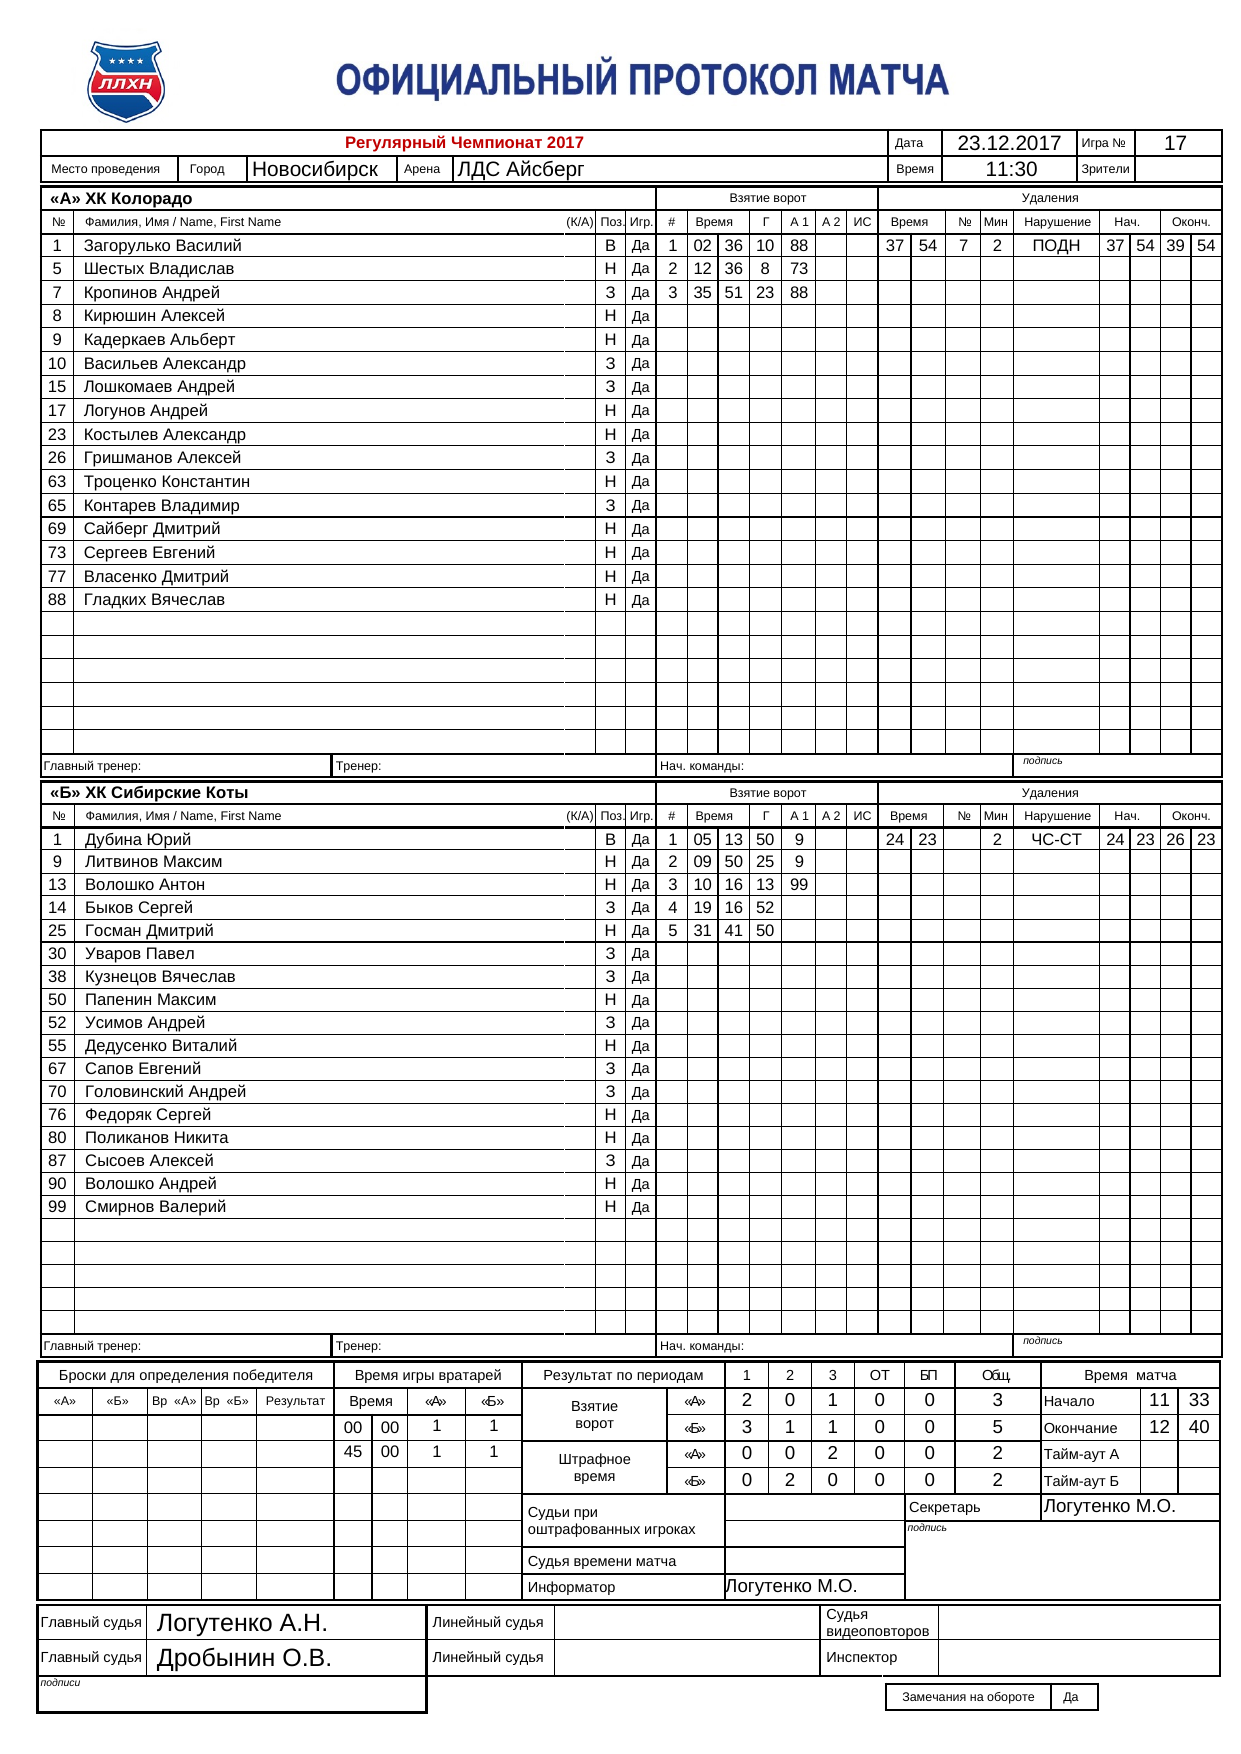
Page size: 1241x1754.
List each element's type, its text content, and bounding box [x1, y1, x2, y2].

table_cell 65 [42, 494, 73, 516]
table_cell Нач. команды: [657, 1335, 1012, 1356]
table_cell [816, 1265, 846, 1287]
table_cell [565, 305, 595, 327]
table_cell «А» [668, 1442, 724, 1467]
table_cell 41 [719, 920, 749, 941]
table_cell Главный судья [39, 1640, 146, 1675]
table_cell [782, 1265, 815, 1287]
table_cell [981, 446, 1013, 469]
table_cell Да [626, 305, 655, 327]
table_cell [816, 636, 846, 658]
table_cell подписи [39, 1677, 425, 1711]
table_cell [1161, 1127, 1190, 1149]
table_cell [879, 518, 910, 540]
table_cell [626, 1288, 655, 1310]
table_cell Главный судья [39, 1606, 146, 1639]
table_cell [565, 636, 595, 658]
table_cell [1014, 423, 1099, 445]
table_cell [719, 1104, 749, 1126]
table_cell Да [626, 1058, 655, 1079]
table_cell [1192, 612, 1221, 634]
table_cell [1100, 423, 1129, 445]
table_cell [816, 966, 846, 987]
table_cell [912, 1242, 943, 1264]
table_cell [946, 612, 980, 634]
table_cell [1014, 1127, 1099, 1149]
table_cell [1161, 943, 1190, 964]
table_cell [688, 494, 717, 516]
table_cell Да [626, 1127, 655, 1149]
table_cell [1131, 565, 1160, 587]
table_cell [42, 612, 73, 634]
table_cell [750, 470, 781, 493]
table_cell [257, 1574, 333, 1599]
table_cell [1100, 966, 1129, 987]
table_cell 0 [769, 1442, 811, 1467]
table_cell [466, 1574, 521, 1599]
table_cell 09 [688, 850, 717, 872]
table_cell [565, 328, 595, 351]
table_cell Волошко Андрей [75, 1173, 564, 1195]
table_cell [750, 588, 781, 611]
table_cell [39, 1416, 92, 1440]
table_cell [148, 1468, 201, 1493]
table_cell [596, 1242, 625, 1264]
table_cell Н [596, 1104, 625, 1126]
table_cell [816, 541, 846, 564]
table_cell [1131, 352, 1160, 374]
table_cell Главный тренер: [42, 755, 330, 776]
table_cell 2 [956, 1442, 1040, 1467]
table_header Замечания на обороте [887, 1685, 1050, 1709]
table_cell [565, 896, 595, 918]
table_cell 0 [855, 1468, 904, 1493]
table_cell [1014, 328, 1099, 351]
table_cell [688, 376, 717, 398]
table_cell [565, 423, 595, 445]
table_cell [1100, 850, 1129, 872]
table_cell [657, 494, 687, 516]
table_cell [373, 1468, 407, 1493]
table_cell [946, 281, 980, 303]
table_cell [719, 470, 749, 493]
table_cell [782, 920, 815, 941]
table_cell [912, 683, 945, 706]
table_cell [1014, 874, 1099, 895]
table_cell [912, 281, 945, 303]
table_cell 0 [812, 1468, 854, 1493]
table_cell [1192, 920, 1221, 941]
table_cell [879, 1173, 910, 1195]
table_cell Н [596, 518, 625, 540]
table_cell [1192, 446, 1221, 469]
table_cell Да [626, 874, 655, 895]
table_cell [912, 1012, 943, 1033]
table_cell [1014, 1104, 1099, 1126]
table_cell [981, 399, 1013, 422]
table_cell [946, 636, 980, 658]
table_cell [981, 565, 1013, 587]
table_cell [1014, 1058, 1099, 1079]
table_cell Н [596, 920, 625, 941]
table_cell [981, 1311, 1013, 1333]
table_cell [626, 707, 655, 729]
table_cell [719, 376, 749, 398]
table_cell Кузнецов Вячеслав [75, 966, 564, 987]
table_cell [1100, 565, 1129, 587]
table_cell Мин [981, 805, 1013, 826]
table_cell [657, 352, 687, 374]
table_cell 1 [812, 1389, 854, 1413]
table_cell [750, 1081, 781, 1103]
table_cell подпись [1014, 755, 1221, 776]
table_cell [750, 399, 781, 422]
table_cell [1131, 1058, 1160, 1079]
table_cell [912, 989, 943, 1011]
table_cell [1131, 1219, 1160, 1241]
table_cell [782, 1288, 815, 1310]
table_cell [565, 1081, 595, 1103]
table_cell [373, 1574, 407, 1599]
table_cell [981, 1081, 1013, 1103]
table_cell [688, 1081, 717, 1103]
table_cell [1161, 730, 1190, 753]
table_cell [1131, 446, 1160, 469]
table_cell [981, 1058, 1013, 1079]
table_cell [1131, 1288, 1160, 1310]
table_cell [912, 399, 945, 422]
table_cell [719, 1081, 749, 1103]
table_cell 10 [688, 874, 717, 895]
table_cell 40 [1179, 1415, 1219, 1440]
table_cell [944, 1150, 980, 1172]
table_cell [565, 966, 595, 987]
table_cell [1192, 1311, 1221, 1333]
table_cell 1 [769, 1415, 811, 1440]
table_cell [750, 636, 781, 658]
table_cell [782, 1127, 815, 1149]
table_cell [565, 1104, 595, 1126]
table_cell [879, 565, 910, 587]
table_cell Да [626, 1173, 655, 1195]
table_cell Фамилия, Имя / Name, First Name [74, 211, 565, 233]
table_cell 0 [726, 1468, 768, 1493]
table_cell [981, 588, 1013, 611]
table_cell [74, 683, 564, 706]
table_cell [1192, 518, 1221, 540]
table_cell [565, 1012, 595, 1033]
table_cell [1192, 1012, 1221, 1033]
table_cell [879, 1012, 910, 1033]
table_cell [816, 257, 846, 280]
table_cell [1131, 683, 1160, 706]
table_cell Игр. [626, 211, 655, 233]
table_cell [719, 1035, 749, 1057]
table_cell Да [626, 281, 655, 303]
table_cell Да [626, 518, 655, 540]
table_cell [688, 1058, 717, 1079]
table_cell 0 [905, 1468, 954, 1493]
table_cell [1014, 1035, 1099, 1057]
table_cell [565, 494, 595, 516]
table_cell [879, 896, 910, 918]
table_cell Сергеев Евгений [74, 541, 564, 564]
table_cell [688, 1288, 717, 1310]
table_cell [981, 1196, 1013, 1218]
table_cell [1161, 612, 1190, 634]
table_cell [816, 494, 846, 516]
table_cell [981, 1035, 1013, 1057]
table_cell [879, 943, 910, 964]
table_cell 33 [1179, 1389, 1219, 1413]
table_cell [657, 1173, 687, 1195]
table_cell [879, 1196, 910, 1218]
table_cell [981, 470, 1013, 493]
table_cell [1131, 920, 1160, 941]
table_cell [1014, 1242, 1099, 1264]
table_cell ПОДН [1014, 235, 1099, 256]
table_cell [782, 943, 815, 964]
table_cell [946, 518, 980, 540]
table_cell Судья времени матча [523, 1548, 724, 1573]
table_cell З [596, 1081, 625, 1103]
table_cell Оконч. [1161, 805, 1221, 826]
table_cell [879, 1058, 910, 1079]
table_cell А 2 [816, 805, 846, 826]
table_cell [981, 541, 1013, 564]
table_cell А 1 [782, 211, 815, 233]
table_cell Новосибирск [248, 157, 396, 181]
table_cell Да [626, 1196, 655, 1218]
table_cell [750, 541, 781, 564]
table_cell [946, 423, 980, 445]
table_cell [74, 659, 564, 682]
table_cell 88 [782, 235, 815, 256]
table_cell [1131, 1196, 1160, 1218]
table_cell «Б» [93, 1389, 147, 1413]
table_cell [750, 328, 781, 351]
table_cell [565, 1058, 595, 1079]
table_cell [42, 636, 73, 658]
table_cell [1192, 494, 1221, 516]
table_cell [816, 352, 846, 374]
table_cell [1100, 518, 1129, 540]
table_cell [626, 659, 655, 682]
table_cell [1131, 518, 1160, 540]
table_cell Фамилия, Имя / Name, First Name [75, 805, 565, 826]
table_cell [75, 1219, 564, 1241]
table_cell [565, 588, 595, 611]
table_cell [688, 730, 717, 753]
table_cell [657, 1288, 687, 1310]
table_cell [847, 829, 877, 849]
table_cell [946, 305, 980, 327]
table_cell [750, 1311, 781, 1333]
table_cell [626, 612, 655, 634]
table_cell [782, 659, 815, 682]
table_cell [1131, 636, 1160, 658]
table_cell [1100, 943, 1129, 964]
table_cell [1100, 1012, 1129, 1033]
table_cell [879, 494, 910, 516]
table_cell [257, 1416, 333, 1440]
table_cell [782, 328, 815, 351]
table_cell [1161, 966, 1190, 987]
table_cell [912, 1127, 943, 1149]
table_cell З [596, 446, 625, 469]
table_cell [1100, 328, 1129, 351]
table_cell Кадеркаев Альберт [74, 328, 564, 351]
table_cell 25 [42, 920, 74, 941]
table_cell Оконч. [1161, 211, 1221, 233]
table_cell [1100, 470, 1129, 493]
table_cell З [596, 352, 625, 374]
table_cell З [596, 896, 625, 918]
table_cell 54 [1131, 235, 1160, 256]
table_cell [1014, 1012, 1099, 1033]
table_cell [816, 1311, 846, 1333]
table_cell Да [626, 829, 655, 849]
table_cell [626, 1265, 655, 1287]
table_cell [565, 399, 595, 422]
table_cell [816, 829, 846, 849]
table_cell Да [626, 989, 655, 1011]
table_cell [93, 1494, 147, 1520]
table_cell Да [626, 1081, 655, 1103]
table_cell [1100, 989, 1129, 1011]
table_cell [1131, 1104, 1160, 1126]
table_cell Н [596, 305, 625, 327]
table_cell Да [626, 399, 655, 422]
table_cell 50 [719, 850, 749, 872]
table_cell [750, 1127, 781, 1149]
table_cell [565, 683, 595, 706]
table_cell 51 [719, 281, 749, 303]
table_cell [912, 446, 945, 469]
table_cell [944, 1173, 980, 1195]
table_cell [719, 541, 749, 564]
table_cell Контарев Владимир [74, 494, 564, 516]
table_cell [944, 1311, 980, 1333]
table_cell [750, 1265, 781, 1287]
table_cell [946, 659, 980, 682]
table_cell 9 [42, 850, 74, 872]
table_cell [816, 1058, 846, 1079]
table_cell [1192, 423, 1221, 445]
table_cell [944, 1012, 980, 1033]
table_cell [847, 588, 877, 611]
table_cell [1192, 874, 1221, 895]
table_cell [1161, 1081, 1190, 1103]
table_cell [816, 446, 846, 469]
table_cell 11 [1141, 1389, 1177, 1413]
table_cell [981, 1219, 1013, 1241]
table_cell [981, 1012, 1013, 1033]
table_cell [981, 328, 1013, 351]
table_cell [657, 943, 687, 964]
table_cell [1161, 1265, 1190, 1287]
table_cell [847, 1012, 877, 1033]
table_cell [912, 1081, 943, 1103]
table_cell [847, 446, 877, 469]
table_cell [912, 1150, 943, 1172]
table_cell [879, 920, 910, 941]
table_cell 37 [1100, 235, 1129, 256]
table_cell [1161, 1288, 1190, 1310]
table_cell [912, 257, 945, 280]
table_cell [847, 966, 877, 987]
table_cell [816, 730, 846, 753]
table_cell [257, 1521, 333, 1546]
table_cell ИС [847, 211, 877, 233]
table_cell [782, 470, 815, 493]
table_cell 7 [946, 235, 980, 256]
table_cell [719, 494, 749, 516]
table_cell 00 [373, 1416, 407, 1440]
table_cell Логунов Андрей [74, 399, 564, 422]
table_cell [1131, 850, 1160, 872]
table_cell [750, 423, 781, 445]
table_cell [946, 730, 980, 753]
table_cell Да [626, 257, 655, 280]
table_cell [1014, 518, 1099, 540]
table_cell [657, 707, 687, 729]
table_cell [1131, 541, 1160, 564]
table_cell [816, 850, 846, 872]
table_cell [1100, 257, 1129, 280]
table_cell [1100, 281, 1129, 303]
table_cell [816, 874, 846, 895]
table_cell 99 [782, 874, 815, 895]
table_cell [1014, 305, 1099, 327]
table_cell З [596, 494, 625, 516]
table_cell [879, 1311, 910, 1333]
table_cell [74, 636, 564, 658]
table_cell [657, 1265, 687, 1287]
table_cell [816, 1104, 846, 1126]
table_cell [750, 1219, 781, 1241]
table_cell [782, 376, 815, 398]
table_cell 63 [42, 470, 73, 493]
table_cell [782, 494, 815, 516]
table_cell [912, 1265, 943, 1287]
table_cell [944, 850, 980, 872]
table_cell Да [626, 1150, 655, 1172]
table_cell [912, 966, 943, 987]
table_cell [944, 1127, 980, 1149]
table_cell Да [626, 1035, 655, 1057]
table_cell [719, 1288, 749, 1310]
table_cell [782, 966, 815, 987]
table_cell [782, 1150, 815, 1172]
table_cell [912, 1219, 943, 1241]
table_cell [847, 989, 877, 1011]
table_cell [688, 636, 717, 658]
table_cell [879, 966, 910, 987]
table_cell [1100, 376, 1129, 398]
table_cell [1192, 1058, 1221, 1079]
table_cell [596, 1265, 625, 1287]
table_cell [1014, 1150, 1099, 1172]
table_cell Тренер: [333, 755, 655, 776]
table_cell [719, 1196, 749, 1218]
table_cell [1100, 636, 1129, 658]
table_cell [879, 1288, 910, 1310]
table_cell [1131, 588, 1160, 611]
table_cell [1192, 588, 1221, 611]
table_cell [39, 1521, 92, 1546]
table_cell [912, 1035, 943, 1057]
table_cell 23 [750, 281, 781, 303]
table_cell [719, 1150, 749, 1172]
table_cell 23 [1131, 829, 1160, 849]
table_cell 2 [812, 1442, 854, 1467]
table_cell 0 [905, 1389, 954, 1413]
table_cell [981, 850, 1013, 872]
table_cell [912, 352, 945, 374]
table_cell 2 [981, 235, 1013, 256]
table_cell [1161, 281, 1190, 303]
table_cell 5 [657, 920, 687, 941]
table_cell Время [889, 157, 941, 181]
table_cell [847, 1104, 877, 1126]
table_cell [1161, 423, 1190, 445]
table_cell [946, 588, 980, 611]
table_cell Нарушение [1014, 805, 1099, 826]
table_cell [565, 920, 595, 941]
table_cell [408, 1547, 465, 1573]
table_cell [688, 1219, 717, 1241]
table_cell [1131, 1173, 1160, 1195]
table_cell Время [879, 805, 943, 826]
table_cell [39, 1441, 92, 1467]
table_cell Время [879, 211, 945, 233]
table_cell [408, 1521, 465, 1546]
table_cell [42, 1311, 74, 1333]
table_cell [565, 707, 595, 729]
table_cell Да [626, 588, 655, 611]
table_cell [1161, 989, 1190, 1011]
table_cell Н [596, 541, 625, 564]
table_cell [816, 896, 846, 918]
table_cell 23 [912, 829, 943, 849]
table_cell [847, 683, 877, 706]
table_cell [944, 966, 980, 987]
table_cell [565, 235, 595, 256]
table_cell [946, 399, 980, 422]
table_header Общ. [956, 1363, 1040, 1387]
table_cell [202, 1494, 256, 1520]
table_cell [466, 1547, 521, 1573]
table_cell [1131, 1081, 1160, 1103]
table_cell [719, 399, 749, 422]
table_cell [202, 1574, 256, 1599]
table_cell Тренер: [333, 1335, 655, 1356]
table_cell [879, 541, 910, 564]
table_cell [657, 683, 687, 706]
table_cell [981, 636, 1013, 658]
table_cell [847, 494, 877, 516]
table_cell [816, 235, 846, 256]
table_cell 88 [42, 588, 73, 611]
table_cell [1161, 1196, 1190, 1218]
table_cell [879, 612, 910, 634]
table_cell Нач. [1100, 211, 1160, 233]
table_cell [565, 518, 595, 540]
table_cell Инспектор [821, 1640, 938, 1675]
table_cell 26 [42, 446, 73, 469]
table_cell [981, 707, 1013, 729]
table_cell [93, 1574, 147, 1599]
table_cell [719, 1173, 749, 1195]
table_cell [657, 989, 687, 1011]
table_cell 9 [782, 829, 815, 849]
table_cell 0 [726, 1442, 768, 1467]
table_cell [912, 1288, 943, 1310]
table_cell [816, 588, 846, 611]
table_cell [657, 1150, 687, 1172]
table_cell 70 [42, 1081, 74, 1103]
table_cell [912, 305, 945, 327]
table_cell [719, 1012, 749, 1033]
table_cell [1192, 281, 1221, 303]
table_cell [847, 850, 877, 872]
table_cell [373, 1521, 407, 1546]
table_cell Лошкомаев Андрей [74, 376, 564, 398]
table_cell [657, 730, 687, 753]
table_cell [879, 1104, 910, 1126]
table_cell [39, 1574, 92, 1599]
table_cell Смирнов Валерий [75, 1196, 564, 1218]
table_cell Время [335, 1389, 407, 1413]
table_cell [946, 328, 980, 351]
table_cell В [596, 829, 625, 849]
table_cell [1131, 281, 1160, 303]
table_cell [750, 376, 781, 398]
table_cell [1192, 1150, 1221, 1172]
table_cell 12 [688, 257, 717, 280]
table_cell [596, 659, 625, 682]
table_cell [688, 1311, 717, 1333]
table_cell [1100, 707, 1129, 729]
table_cell Вр «Б» [202, 1389, 256, 1413]
table_cell [1192, 1173, 1221, 1195]
table_cell [782, 1104, 815, 1126]
table_cell 8 [750, 257, 781, 280]
table_cell [1179, 1441, 1219, 1467]
table_cell [981, 494, 1013, 516]
table_cell [1100, 1104, 1129, 1126]
table_cell [847, 707, 877, 729]
table_cell [657, 446, 687, 469]
table_cell 2 [956, 1468, 1040, 1493]
table_cell [912, 1311, 943, 1333]
table_cell Да [626, 423, 655, 445]
table_cell [1131, 659, 1160, 682]
table_cell Да [626, 494, 655, 516]
table_cell [428, 1677, 882, 1711]
table_cell 5 [42, 257, 73, 280]
table_cell [555, 1640, 819, 1675]
table_cell [688, 305, 717, 327]
table_cell [626, 1219, 655, 1241]
table_cell [782, 683, 815, 706]
table_cell [847, 235, 877, 256]
table_cell [1131, 257, 1160, 280]
table_cell [847, 376, 877, 398]
table_cell [750, 1242, 781, 1264]
table_cell 55 [42, 1035, 74, 1057]
table_cell [1192, 707, 1221, 729]
table_cell [816, 399, 846, 422]
table_cell [1161, 588, 1190, 611]
table_cell ИС [847, 805, 877, 826]
table_cell Дробынин О.В. [147, 1640, 425, 1675]
table_cell [847, 305, 877, 327]
table_cell [565, 730, 595, 753]
table_cell 90 [42, 1173, 74, 1195]
table_cell Сысоев Алексей [75, 1150, 564, 1172]
table_cell [1100, 659, 1129, 682]
table_header Броски для определения победителя [39, 1363, 333, 1387]
table_cell [42, 683, 73, 706]
table_cell [782, 636, 815, 658]
table_cell [946, 257, 980, 280]
table_cell [847, 943, 877, 964]
table_cell [847, 1288, 877, 1310]
table_cell Город [179, 157, 246, 181]
table_cell 1 [657, 235, 687, 256]
table_cell [1014, 352, 1099, 374]
table_cell [719, 446, 749, 469]
table_cell [981, 896, 1013, 918]
table_cell [944, 896, 980, 918]
table_cell [719, 1265, 749, 1287]
table_cell [879, 352, 910, 374]
table_cell 54 [912, 235, 945, 256]
table_cell [565, 1288, 595, 1310]
table_cell [1131, 1150, 1160, 1172]
table_cell [782, 1196, 815, 1218]
table_cell [596, 636, 625, 658]
table_cell [688, 352, 717, 374]
table_cell [847, 1265, 877, 1287]
table_cell [657, 541, 687, 564]
table_cell [719, 966, 749, 987]
table_header «А» ХК Колорадо [42, 188, 655, 209]
table_cell [879, 683, 910, 706]
table_cell [688, 518, 717, 540]
table_cell [912, 707, 945, 729]
table_cell [1161, 1242, 1190, 1264]
table_cell [879, 707, 910, 729]
table_cell [688, 1196, 717, 1218]
table_cell [657, 1081, 687, 1103]
table_cell Главный тренер: [42, 1335, 330, 1356]
table_cell 1 [42, 235, 73, 256]
table_cell [981, 423, 1013, 445]
table_cell [1192, 1196, 1221, 1218]
table_cell [782, 612, 815, 634]
table_header 3 [812, 1363, 854, 1387]
table_cell [1192, 565, 1221, 587]
table_cell [981, 1242, 1013, 1264]
table_cell [782, 730, 815, 753]
table_cell 5 [956, 1415, 1040, 1440]
table_cell [626, 730, 655, 753]
table_cell [565, 1265, 595, 1287]
table_cell [335, 1574, 371, 1599]
table_cell [1161, 494, 1190, 516]
table_cell [1131, 730, 1160, 753]
table_cell 54 [1192, 235, 1221, 256]
table_cell [879, 257, 910, 280]
table_cell [1161, 399, 1190, 422]
table_cell [688, 612, 717, 634]
table_cell № [944, 805, 980, 826]
table_cell [816, 920, 846, 941]
table_cell 05 [688, 829, 717, 849]
table_cell [1014, 896, 1099, 918]
table_cell Мин [981, 211, 1013, 233]
table_cell [946, 707, 980, 729]
table_cell [42, 659, 73, 682]
table_cell [816, 1012, 846, 1033]
table_cell [688, 1150, 717, 1172]
table_cell (К/А) [565, 211, 595, 233]
table_cell [1161, 1311, 1190, 1333]
table_cell [981, 730, 1013, 753]
table_cell Тайм-аут Б [1042, 1468, 1140, 1493]
table_cell Волошко Антон [75, 874, 564, 895]
table_cell [1014, 683, 1099, 706]
table_cell [42, 1219, 74, 1241]
table_cell [1192, 989, 1221, 1011]
table_header 23.12.2017 [943, 131, 1076, 155]
table_cell 0 [769, 1389, 811, 1413]
table_cell [657, 518, 687, 540]
table_cell [1161, 1035, 1190, 1057]
table_cell Н [596, 423, 625, 445]
table_cell [782, 989, 815, 1011]
table_cell [816, 1288, 846, 1310]
table_cell [1100, 1035, 1129, 1057]
table_cell [981, 966, 1013, 987]
table_cell З [596, 1012, 625, 1033]
table_cell [565, 829, 595, 849]
table_cell [750, 1035, 781, 1057]
table_cell [847, 470, 877, 493]
table_cell [782, 423, 815, 445]
table_cell [981, 989, 1013, 1011]
table_cell [782, 588, 815, 611]
table_cell [750, 1150, 781, 1172]
table_cell [1131, 1012, 1160, 1033]
table_cell [750, 1058, 781, 1079]
table_cell [750, 966, 781, 987]
table_cell подпись [1014, 1335, 1221, 1356]
table_cell [879, 1150, 910, 1172]
table_cell [912, 1173, 943, 1195]
table_cell [1131, 943, 1160, 964]
table_cell [1192, 850, 1221, 872]
table_cell Кирюшин Алексей [74, 305, 564, 327]
table_cell [816, 1242, 846, 1264]
table_cell [847, 352, 877, 374]
table_cell Кропинов Андрей [74, 281, 564, 303]
table_cell [1014, 920, 1099, 941]
table_cell [1192, 1242, 1221, 1264]
table_cell [939, 1640, 1219, 1675]
table_cell [657, 1104, 687, 1126]
table_cell [719, 612, 749, 634]
table_cell [1099, 1682, 1220, 1711]
table_cell З [596, 281, 625, 303]
table_cell ЛДС Айсберг [454, 157, 887, 181]
table_cell Костылев Александр [74, 423, 564, 445]
table_cell [1014, 659, 1099, 682]
table_cell Да [626, 1012, 655, 1033]
table_cell Результат [257, 1389, 333, 1413]
table_cell [1161, 896, 1190, 918]
table_cell Информатор [523, 1575, 724, 1599]
table_cell [565, 612, 595, 634]
table_cell [782, 1173, 815, 1195]
table_cell [1161, 565, 1190, 587]
table_cell Н [596, 588, 625, 611]
table_cell [816, 470, 846, 493]
table_cell [1161, 1012, 1190, 1033]
table_cell [1192, 1035, 1221, 1057]
table_cell [816, 707, 846, 729]
table_cell Логутенко М.О. [1042, 1495, 1219, 1520]
table_cell [719, 305, 749, 327]
table_header «Б» ХК Сибирские Коты [42, 783, 655, 803]
table_cell [719, 1058, 749, 1079]
table_cell [719, 518, 749, 540]
table_cell [657, 423, 687, 445]
table_cell 69 [42, 518, 73, 540]
table_cell [912, 850, 943, 872]
table_cell [688, 588, 717, 611]
table_cell [1014, 1196, 1099, 1218]
table_cell [1131, 1265, 1160, 1287]
table_cell Да [626, 376, 655, 398]
table_cell [981, 612, 1013, 634]
table_cell 1 [466, 1416, 521, 1440]
table_cell Сапов Евгений [75, 1058, 564, 1079]
table_cell [39, 1494, 92, 1520]
table_cell [1131, 612, 1160, 634]
table_cell [847, 1081, 877, 1103]
table_cell [944, 1104, 980, 1126]
table_cell Головинский Андрей [75, 1081, 564, 1103]
table_cell [657, 305, 687, 327]
table_cell [719, 1311, 749, 1333]
table_cell [1131, 896, 1160, 918]
table_cell [596, 1311, 625, 1333]
table_cell [657, 659, 687, 682]
table_cell [750, 989, 781, 1011]
table_cell [657, 588, 687, 611]
table_cell Время [688, 211, 749, 233]
table_cell [1161, 1219, 1190, 1241]
table_cell [1014, 943, 1099, 964]
table_cell # [657, 805, 687, 826]
table_cell 8 [42, 305, 73, 327]
table_cell Дедусенко Виталий [75, 1035, 564, 1057]
picture [5, 28, 1179, 129]
table_header Результат по периодам [523, 1363, 724, 1387]
table_cell [847, 659, 877, 682]
table_cell 1 [466, 1441, 521, 1467]
table_cell Судьи при оштрафованных игроках [523, 1495, 724, 1546]
table_cell [782, 565, 815, 587]
table_cell 30 [42, 943, 74, 964]
table_cell [912, 541, 945, 564]
table_cell [74, 730, 564, 753]
table_cell [719, 352, 749, 374]
table_header Взятие ворот [657, 188, 877, 209]
table_cell [1131, 399, 1160, 422]
table_cell [657, 612, 687, 634]
table_cell 00 [335, 1416, 371, 1440]
table_cell [565, 1219, 595, 1241]
table_cell [946, 352, 980, 374]
table_cell [847, 257, 877, 280]
table_cell Да [626, 896, 655, 918]
table_cell «Б » [466, 1389, 521, 1413]
table_cell [1014, 470, 1099, 493]
table_cell Г [750, 211, 781, 233]
table_cell Да [626, 328, 655, 351]
table_cell [1161, 376, 1190, 398]
table_cell [1161, 446, 1190, 469]
table_cell [1014, 257, 1099, 280]
table_cell [1014, 707, 1099, 729]
table_cell Н [596, 850, 625, 872]
table_cell [1161, 352, 1190, 374]
table_cell [719, 1242, 749, 1264]
table_cell [944, 1035, 980, 1057]
table_cell 52 [750, 896, 781, 918]
table_cell З [596, 943, 625, 964]
table_cell [565, 659, 595, 682]
table_cell 14 [42, 896, 74, 918]
table_cell [1014, 612, 1099, 634]
table_cell [750, 305, 781, 327]
table_cell [688, 470, 717, 493]
table_cell [981, 376, 1013, 398]
table_cell Н [596, 1035, 625, 1057]
table_cell [782, 541, 815, 564]
table_cell Нарушение [1014, 211, 1099, 233]
table_cell [1131, 1242, 1160, 1264]
table_cell [466, 1521, 521, 1546]
table_cell 50 [42, 989, 74, 1011]
table_header Регулярный Чемпионат 2017 [42, 131, 887, 155]
table_cell [657, 636, 687, 658]
table_cell [42, 1242, 74, 1264]
table_cell [726, 1548, 904, 1573]
table_cell 23 [1192, 829, 1221, 849]
table_header Время игры вратарей [335, 1363, 521, 1387]
table_cell [912, 376, 945, 398]
table_cell (К/А) [565, 805, 595, 826]
table_cell [39, 1547, 92, 1573]
table_cell [74, 612, 564, 634]
table_cell 1 [657, 829, 687, 849]
table_cell [148, 1441, 201, 1467]
table_cell [565, 565, 595, 587]
table_cell [1192, 966, 1221, 987]
table_cell Судья видеоповторов [821, 1606, 938, 1639]
table_cell [1192, 1288, 1221, 1310]
table_cell З [596, 1150, 625, 1172]
table_cell [466, 1494, 521, 1520]
table_cell [782, 1219, 815, 1241]
table_cell [719, 707, 749, 729]
table_cell 9 [782, 850, 815, 872]
table_cell 3 [956, 1389, 1040, 1413]
table_cell [912, 896, 943, 918]
table_cell [879, 399, 910, 422]
table_cell Да [626, 943, 655, 964]
table_cell [782, 1035, 815, 1057]
table_cell [42, 1265, 74, 1287]
table_cell [1192, 305, 1221, 327]
table_cell [74, 707, 564, 729]
table_cell [981, 683, 1013, 706]
table_cell «Б» [668, 1468, 724, 1493]
table_cell [847, 874, 877, 895]
table_cell Поз. [596, 805, 625, 826]
table_cell Федоряк Сергей [75, 1104, 564, 1126]
table_cell Гладких Вячеслав [74, 588, 564, 611]
table_cell [657, 1219, 687, 1241]
table_cell [1192, 470, 1221, 493]
table_cell 36 [719, 235, 749, 256]
table_cell [1100, 1265, 1129, 1287]
table_header Удаления [879, 783, 1221, 803]
table_cell [912, 494, 945, 516]
table_cell [946, 376, 980, 398]
table_cell [596, 1288, 625, 1310]
table_cell [912, 1104, 943, 1126]
table_cell [782, 352, 815, 374]
table_cell 1 [42, 829, 74, 849]
table_cell [565, 257, 595, 280]
table_cell Н [596, 874, 625, 895]
table_cell [148, 1521, 201, 1546]
table_cell [657, 376, 687, 398]
table_cell 13 [750, 874, 781, 895]
table_cell [1100, 494, 1129, 516]
table_cell [565, 1196, 595, 1218]
table_cell [1014, 541, 1099, 564]
table_cell [657, 328, 687, 351]
table_cell Н [596, 1173, 625, 1195]
table_cell [912, 565, 945, 587]
table_cell Поз. [596, 211, 625, 233]
table_cell [750, 612, 781, 634]
table_cell [657, 966, 687, 987]
table_cell А 2 [816, 211, 846, 233]
table_cell [1192, 1219, 1221, 1241]
table_header Дата [889, 131, 941, 155]
table_cell [1100, 874, 1129, 895]
table_cell [202, 1441, 256, 1467]
table_cell З [596, 966, 625, 987]
table_cell # [657, 211, 687, 233]
table_cell [202, 1468, 256, 1493]
table_cell 3 [657, 874, 687, 895]
table_cell 38 [42, 966, 74, 987]
table_cell [1192, 257, 1221, 280]
table_cell Начало [1042, 1389, 1140, 1413]
table_cell [981, 1288, 1013, 1310]
table_cell Н [596, 1127, 625, 1149]
table_cell Н [596, 1196, 625, 1218]
table_cell [879, 874, 910, 895]
table_cell [1161, 683, 1190, 706]
table_cell [750, 518, 781, 540]
table_cell [847, 1219, 877, 1241]
table_cell Сайберг Дмитрий [74, 518, 564, 540]
table_cell А 1 [782, 805, 815, 826]
table_cell [816, 943, 846, 964]
table_cell Н [596, 257, 625, 280]
table_cell [912, 1196, 943, 1218]
table_cell 16 [719, 896, 749, 918]
table_cell [93, 1468, 147, 1493]
table_cell 4 [657, 896, 687, 918]
table_cell [879, 305, 910, 327]
table_cell [202, 1547, 256, 1573]
table_cell [726, 1495, 904, 1520]
table_cell [847, 1196, 877, 1218]
table_cell [946, 494, 980, 516]
table_cell [688, 328, 717, 351]
table_header Удаления [879, 188, 1221, 209]
table_cell [688, 1104, 717, 1126]
table_cell [93, 1547, 147, 1573]
table_cell [944, 1081, 980, 1103]
table_cell [750, 943, 781, 964]
table_cell Папенин Максим [75, 989, 564, 1011]
table_cell 11:30 [943, 157, 1076, 181]
table_cell [981, 943, 1013, 964]
table_header БП [905, 1363, 954, 1387]
table_cell 73 [782, 257, 815, 280]
table_cell [981, 659, 1013, 682]
table_cell [944, 1288, 980, 1310]
table_cell [1161, 850, 1190, 872]
table_cell [1014, 446, 1099, 469]
table_cell 13 [719, 829, 749, 849]
table_cell Вр «А» [148, 1389, 201, 1413]
table_cell [1014, 989, 1099, 1011]
table_cell [750, 494, 781, 516]
table_cell [335, 1468, 371, 1493]
table_cell [912, 636, 945, 658]
table_cell Н [596, 989, 625, 1011]
table_cell [202, 1521, 256, 1546]
table_cell 87 [42, 1150, 74, 1172]
table_cell [750, 730, 781, 753]
table_cell Штрафное время [523, 1442, 666, 1493]
table_cell [93, 1521, 147, 1546]
table_cell [1161, 920, 1190, 941]
table_cell [565, 1173, 595, 1195]
table_cell [719, 943, 749, 964]
table_cell Да [626, 565, 655, 587]
table_cell [257, 1494, 333, 1520]
table_cell [847, 1173, 877, 1195]
table_cell [1100, 305, 1129, 327]
table_cell [816, 1219, 846, 1241]
table_cell [42, 730, 73, 753]
table_cell [816, 376, 846, 398]
table_cell [879, 1265, 910, 1287]
table_cell [879, 446, 910, 469]
table_cell Секретарь [906, 1495, 1040, 1520]
table_cell [1192, 399, 1221, 422]
table_cell 50 [750, 920, 781, 941]
table_header 17 [1136, 131, 1221, 155]
table_cell Да [626, 850, 655, 872]
table_cell [946, 470, 980, 493]
table_cell [1100, 1242, 1129, 1264]
table_cell [879, 328, 910, 351]
table_cell [565, 1311, 595, 1333]
table_cell [939, 1606, 1219, 1639]
table_cell [75, 1311, 564, 1333]
table_cell [1192, 943, 1221, 964]
table_cell [719, 1127, 749, 1149]
table_cell [1100, 896, 1129, 918]
table_cell 23 [42, 423, 73, 445]
table_cell [1014, 1081, 1099, 1103]
table_cell 37 [879, 235, 910, 256]
table_cell [879, 989, 910, 1011]
table_cell [879, 376, 910, 398]
table_cell [750, 1196, 781, 1218]
table_cell 12 [1141, 1415, 1177, 1440]
table_cell [1161, 257, 1190, 280]
table_cell № [42, 805, 74, 826]
table_cell [1192, 730, 1221, 753]
table_header Время матча [1042, 1363, 1219, 1387]
table_cell 2 [981, 829, 1013, 849]
table_cell [750, 565, 781, 587]
table_cell [42, 707, 73, 729]
table_header Да [1052, 1685, 1097, 1709]
table_cell [1131, 423, 1160, 445]
table_cell «А» [39, 1389, 92, 1413]
table_cell 0 [855, 1415, 904, 1440]
table_cell [257, 1468, 333, 1493]
table_cell Литвинов Максим [75, 850, 564, 872]
table_cell [912, 328, 945, 351]
table_cell [1131, 874, 1160, 895]
table_cell [847, 1311, 877, 1333]
table_cell [816, 659, 846, 682]
table_cell [1131, 305, 1160, 327]
table_cell [750, 1173, 781, 1195]
table_cell 17 [42, 399, 73, 422]
table_cell [879, 1242, 910, 1264]
table_cell [750, 1012, 781, 1033]
table_cell [847, 1035, 877, 1057]
table_cell 39 [1161, 235, 1190, 256]
table_cell З [596, 376, 625, 398]
table_cell [688, 707, 717, 729]
table_cell [1100, 1219, 1129, 1241]
table_cell [1014, 636, 1099, 658]
table_cell 10 [42, 352, 73, 374]
table_cell 10 [750, 235, 781, 256]
table_cell [946, 683, 980, 706]
table_cell 24 [1100, 829, 1129, 849]
table_cell [912, 1058, 943, 1079]
table_cell [816, 989, 846, 1011]
table_cell 0 [905, 1415, 954, 1440]
table_cell [565, 376, 595, 398]
table_cell [1192, 683, 1221, 706]
table_header 2 [769, 1363, 811, 1387]
table_cell 2 [769, 1468, 811, 1493]
table_cell 16 [719, 874, 749, 895]
table_cell [565, 1127, 595, 1149]
table_cell [847, 1150, 877, 1172]
table_cell 31 [688, 920, 717, 941]
table_cell [688, 423, 717, 445]
table_cell [688, 446, 717, 469]
table_cell [1161, 1150, 1190, 1172]
table_cell 13 [42, 874, 74, 895]
table_cell [879, 1035, 910, 1057]
table_cell [750, 659, 781, 682]
table_cell [879, 588, 910, 611]
table_cell 99 [42, 1196, 74, 1218]
table_cell [148, 1494, 201, 1520]
table_cell [816, 281, 846, 303]
table_cell 25 [750, 850, 781, 872]
table_cell [1161, 636, 1190, 658]
table_cell [596, 730, 625, 753]
table_cell Логутенко А.Н. [147, 1606, 425, 1639]
table_cell [657, 1012, 687, 1033]
table_cell [981, 305, 1013, 327]
table_cell [816, 683, 846, 706]
table_cell Линейный судья [428, 1606, 554, 1639]
table_cell [42, 1288, 74, 1310]
table_cell Тайм-аут А [1042, 1441, 1140, 1467]
table_cell Загорулько Василий [74, 235, 564, 256]
table_cell Взятие ворот [523, 1389, 666, 1440]
table_cell [782, 399, 815, 422]
table_cell Шестых Владислав [74, 257, 564, 280]
table_cell [1141, 1441, 1177, 1467]
table_cell [879, 1081, 910, 1103]
table_cell [719, 683, 749, 706]
table_cell [626, 636, 655, 658]
table_cell [981, 1173, 1013, 1195]
table_cell [148, 1574, 201, 1599]
table_cell Место проведения [42, 157, 177, 181]
table_cell [816, 612, 846, 634]
table_cell [596, 707, 625, 729]
table_cell Да [626, 920, 655, 941]
table_cell [782, 1242, 815, 1264]
table_cell [782, 305, 815, 327]
table_cell [1141, 1468, 1177, 1493]
table_cell [1014, 565, 1099, 587]
table_cell [1014, 1219, 1099, 1241]
table_cell [879, 1219, 910, 1241]
table_cell № [946, 211, 980, 233]
table_cell Васильев Александр [74, 352, 564, 374]
table_cell [657, 1196, 687, 1218]
table_cell [1100, 1081, 1129, 1103]
table_cell 0 [855, 1389, 904, 1413]
table_cell [257, 1441, 333, 1467]
table_cell [1192, 376, 1221, 398]
table_cell [912, 470, 945, 493]
table_cell [1161, 1058, 1190, 1079]
table_cell [565, 850, 595, 872]
table_cell Да [626, 470, 655, 493]
table_cell [1161, 1173, 1190, 1195]
table_cell [1161, 707, 1190, 729]
table_cell «Б» [668, 1415, 724, 1440]
table_cell [782, 1081, 815, 1103]
table_cell [981, 352, 1013, 374]
table_cell [75, 1288, 564, 1310]
table_cell [782, 1012, 815, 1033]
table_cell [688, 541, 717, 564]
table_cell [1100, 588, 1129, 611]
table_cell [912, 518, 945, 540]
table_cell [1192, 1265, 1221, 1287]
table_cell [565, 446, 595, 469]
table_cell [816, 565, 846, 587]
table_cell Да [626, 966, 655, 987]
table_cell [688, 1012, 717, 1033]
table_cell 2 [726, 1389, 768, 1413]
table_cell [912, 659, 945, 682]
table_cell [944, 829, 980, 849]
table_cell [1192, 896, 1221, 918]
table_cell Да [626, 352, 655, 374]
table_cell [1161, 541, 1190, 564]
table_cell [1192, 352, 1221, 374]
table_cell «А» [668, 1389, 724, 1413]
table_cell [1100, 1311, 1129, 1333]
table_cell [750, 683, 781, 706]
table_cell 00 [373, 1441, 407, 1467]
table_cell [565, 1150, 595, 1172]
table_cell [1161, 874, 1190, 895]
table_cell [847, 518, 877, 540]
table_cell [1131, 966, 1160, 987]
table_cell [148, 1416, 201, 1440]
table_cell [1131, 328, 1160, 351]
table_cell [1161, 518, 1190, 540]
table_cell [944, 1265, 980, 1287]
table_cell [202, 1416, 256, 1440]
table_cell 2 [657, 257, 687, 280]
table_cell [626, 683, 655, 706]
table_cell [565, 989, 595, 1011]
table_cell Власенко Дмитрий [74, 565, 564, 587]
table_cell [912, 423, 945, 445]
table_cell [1100, 399, 1129, 422]
table_cell [1131, 707, 1160, 729]
table_cell 1 [408, 1441, 465, 1467]
table_cell [408, 1574, 465, 1599]
table_cell [816, 423, 846, 445]
table_cell [1131, 494, 1160, 516]
table_cell [944, 1219, 980, 1241]
table_cell [688, 1127, 717, 1149]
table_cell [1192, 1081, 1221, 1103]
table_cell Нач. [1100, 805, 1160, 826]
table_cell ЧС-СТ [1014, 829, 1099, 849]
table_cell [657, 1058, 687, 1079]
table_cell [1014, 1265, 1099, 1287]
table_cell [1014, 494, 1099, 516]
table_cell [847, 730, 877, 753]
table_cell [1192, 1127, 1221, 1149]
table_cell № [42, 211, 73, 233]
table_cell [596, 683, 625, 706]
table_cell [816, 1150, 846, 1172]
table_cell [719, 636, 749, 658]
table_cell [1131, 989, 1160, 1011]
table_cell [1014, 850, 1099, 872]
table_cell [782, 1311, 815, 1333]
table_cell 0 [855, 1442, 904, 1467]
table_cell [688, 989, 717, 1011]
table_cell [912, 920, 943, 941]
table_cell [75, 1242, 564, 1264]
table_cell [981, 281, 1013, 303]
table_cell [565, 943, 595, 964]
table_cell [565, 1035, 595, 1057]
table_cell Г [750, 805, 781, 826]
table_cell [93, 1416, 147, 1440]
table_cell [1161, 305, 1190, 327]
table_cell [335, 1494, 371, 1520]
table_cell 15 [42, 376, 73, 398]
table_cell [946, 565, 980, 587]
table_cell [944, 1196, 980, 1218]
table_cell [750, 1104, 781, 1126]
table_cell [565, 281, 595, 303]
table_cell [1014, 966, 1099, 987]
table_cell 19 [688, 896, 717, 918]
table_cell [657, 565, 687, 587]
table_cell Госман Дмитрий [75, 920, 564, 941]
table_cell 26 [1161, 829, 1190, 849]
table_cell Да [626, 235, 655, 256]
table_cell [816, 328, 846, 351]
table_cell [879, 850, 910, 872]
table_cell Нач. команды: [657, 755, 1012, 776]
table_cell [847, 1242, 877, 1264]
table_cell [847, 636, 877, 658]
table_cell Дубина Юрий [75, 829, 564, 849]
table_cell [1131, 1127, 1160, 1149]
table_cell В [596, 235, 625, 256]
table_cell [93, 1441, 147, 1467]
table_cell Н [596, 399, 625, 422]
table_cell [944, 1058, 980, 1079]
table_cell [944, 874, 980, 895]
table_cell [847, 612, 877, 634]
table_cell «А» [408, 1389, 465, 1413]
table_header ОТ [855, 1363, 904, 1387]
table_cell [782, 896, 815, 918]
table_cell [1136, 157, 1221, 181]
table_cell [565, 470, 595, 493]
table_cell [1100, 1127, 1129, 1149]
table_cell Н [596, 328, 625, 351]
table_cell [688, 966, 717, 987]
table_cell [912, 943, 943, 964]
table_cell [912, 588, 945, 611]
table_cell [944, 943, 980, 964]
table_cell [946, 541, 980, 564]
table_cell [1100, 1196, 1129, 1218]
table_cell [944, 1242, 980, 1264]
table_cell Да [626, 1104, 655, 1126]
table_cell 3 [726, 1415, 768, 1440]
table_cell [847, 399, 877, 422]
table_cell [1161, 470, 1190, 493]
table_cell [257, 1547, 333, 1573]
table_cell 45 [335, 1441, 371, 1467]
table_cell [1192, 636, 1221, 658]
table_cell Да [626, 446, 655, 469]
table_cell [657, 1242, 687, 1264]
table_cell [981, 920, 1013, 941]
table_cell Н [596, 470, 625, 493]
table_cell [1100, 730, 1129, 753]
table_cell 9 [42, 328, 73, 351]
table_cell [466, 1468, 521, 1493]
table_cell 24 [879, 829, 910, 849]
table_cell 0 [905, 1442, 954, 1467]
table_cell [719, 565, 749, 587]
table_cell [719, 423, 749, 445]
table_cell 36 [719, 257, 749, 280]
table_cell [981, 1265, 1013, 1287]
table_cell [879, 659, 910, 682]
table_cell [847, 1058, 877, 1079]
table_cell 73 [42, 541, 73, 564]
table_cell 88 [782, 281, 815, 303]
table_cell [981, 518, 1013, 540]
table_cell [1100, 683, 1129, 706]
table_cell [408, 1494, 465, 1520]
table_cell [981, 874, 1013, 895]
table_cell 7 [42, 281, 73, 303]
table_cell [879, 730, 910, 753]
table_cell [1100, 1150, 1129, 1172]
table_cell [816, 1196, 846, 1218]
table_cell [626, 1311, 655, 1333]
table_cell [883, 1677, 1220, 1681]
table_cell [688, 1173, 717, 1195]
table_cell [879, 1127, 910, 1149]
table_cell 3 [657, 281, 687, 303]
table_cell [1014, 1311, 1099, 1333]
table_cell [912, 874, 943, 895]
table_cell [688, 1035, 717, 1057]
table_cell Усимов Андрей [75, 1012, 564, 1033]
table_cell [1161, 328, 1190, 351]
table_header 1 [726, 1363, 768, 1387]
table_cell З [596, 1058, 625, 1079]
table_cell [1014, 1173, 1099, 1195]
table_cell [688, 943, 717, 964]
table_cell [944, 989, 980, 1011]
table_cell [816, 1081, 846, 1103]
table_cell 02 [688, 235, 717, 256]
table_cell Окончание [1042, 1415, 1140, 1440]
table_cell [1100, 352, 1129, 374]
table_cell [750, 446, 781, 469]
table_cell [565, 1242, 595, 1264]
table_cell [657, 470, 687, 493]
table_cell [688, 399, 717, 422]
table_cell [879, 281, 910, 303]
table_cell 35 [688, 281, 717, 303]
table_cell [688, 565, 717, 587]
table_cell [657, 1311, 687, 1333]
table_cell [719, 730, 749, 753]
table_cell [879, 423, 910, 445]
table_cell [981, 1104, 1013, 1126]
table_cell [750, 352, 781, 374]
table_cell Уваров Павел [75, 943, 564, 964]
table_cell Зрители [1078, 157, 1134, 181]
table_cell [1014, 281, 1099, 303]
table_header Взятие ворот [657, 783, 877, 803]
table_cell [782, 707, 815, 729]
table_cell [1014, 1288, 1099, 1310]
table_header Игра № [1078, 131, 1134, 155]
table_cell [596, 1219, 625, 1241]
table_cell [946, 446, 980, 469]
table_cell [1100, 1058, 1129, 1079]
table_cell [847, 281, 877, 303]
table_cell [1100, 1288, 1129, 1310]
table_cell [816, 1173, 846, 1195]
table_cell [847, 541, 877, 564]
table_cell [1014, 399, 1099, 422]
table_cell [981, 257, 1013, 280]
table_cell [1179, 1468, 1219, 1493]
table_cell [782, 1058, 815, 1079]
table_cell Логутенко М.О. [726, 1575, 904, 1599]
table_cell [879, 636, 910, 658]
table_cell [981, 1127, 1013, 1149]
table_cell Поликанов Никита [75, 1127, 564, 1149]
table_cell [1100, 920, 1129, 941]
table_cell [1131, 1311, 1160, 1333]
table_cell Гришманов Алексей [74, 446, 564, 469]
table_cell [657, 1127, 687, 1149]
table_cell [912, 730, 945, 753]
table_cell [408, 1468, 465, 1493]
table_cell [1192, 659, 1221, 682]
table_cell 80 [42, 1127, 74, 1149]
table_cell Троценко Константин [74, 470, 564, 493]
table_cell [847, 1127, 877, 1149]
table_cell [719, 328, 749, 351]
table_cell [657, 1035, 687, 1057]
table_cell [981, 1150, 1013, 1172]
table_cell [847, 423, 877, 445]
table_cell [1131, 470, 1160, 493]
table_cell Игр. [626, 805, 655, 826]
table_cell [1100, 446, 1129, 469]
table_cell Арена [398, 157, 452, 181]
table_cell [719, 1219, 749, 1241]
table_cell [688, 1242, 717, 1264]
table_cell [750, 1288, 781, 1310]
table_cell [657, 399, 687, 422]
table_cell [335, 1547, 371, 1573]
table_cell [816, 1127, 846, 1149]
table_cell [688, 659, 717, 682]
table_cell 76 [42, 1104, 74, 1126]
table_cell [847, 328, 877, 351]
table_cell [847, 565, 877, 587]
table_cell [1192, 1104, 1221, 1126]
table_cell [1192, 541, 1221, 564]
table_cell [75, 1265, 564, 1287]
table_cell 50 [750, 829, 781, 849]
table_cell 1 [408, 1416, 465, 1440]
table_cell [688, 1265, 717, 1287]
table_cell [1161, 1104, 1190, 1126]
table_cell 2 [657, 850, 687, 872]
table_cell [565, 874, 595, 895]
table_cell [1014, 376, 1099, 398]
table_cell [335, 1521, 371, 1546]
table_cell [719, 989, 749, 1011]
table_cell [726, 1521, 904, 1546]
table_cell [782, 446, 815, 469]
table_cell [816, 518, 846, 540]
table_cell [847, 896, 877, 918]
table_cell Да [626, 541, 655, 564]
table_cell [1131, 376, 1160, 398]
table_cell [565, 352, 595, 374]
table_cell [626, 1242, 655, 1264]
table_cell [1014, 730, 1099, 753]
table_cell 52 [42, 1012, 74, 1033]
table_cell [719, 659, 749, 682]
table_cell [373, 1547, 407, 1573]
table_cell [1100, 612, 1129, 634]
table_cell [816, 1035, 846, 1057]
table_cell 67 [42, 1058, 74, 1079]
table_cell [39, 1468, 92, 1493]
table_cell [1014, 588, 1099, 611]
table_cell [750, 707, 781, 729]
table_cell [944, 920, 980, 941]
table_cell [1100, 1173, 1129, 1195]
table_cell [373, 1494, 407, 1520]
table_cell подпись [906, 1522, 1219, 1599]
table_cell [912, 612, 945, 634]
table_cell Линейный судья [428, 1640, 554, 1675]
table_cell Время [688, 805, 749, 826]
table_cell [1131, 1035, 1160, 1057]
table_cell Н [596, 565, 625, 587]
table_cell [847, 920, 877, 941]
table_cell [1192, 328, 1221, 351]
table_cell [148, 1547, 201, 1573]
table_cell [565, 541, 595, 564]
table_cell [782, 518, 815, 540]
table_cell [555, 1606, 819, 1639]
table_cell 1 [812, 1415, 854, 1440]
table_cell [1100, 541, 1129, 564]
table_cell [596, 612, 625, 634]
table_cell [879, 470, 910, 493]
table_cell 77 [42, 565, 73, 587]
table_cell [1161, 659, 1190, 682]
table_cell [719, 588, 749, 611]
table_cell [688, 683, 717, 706]
table_cell [816, 305, 846, 327]
table_cell Быков Сергей [75, 896, 564, 918]
